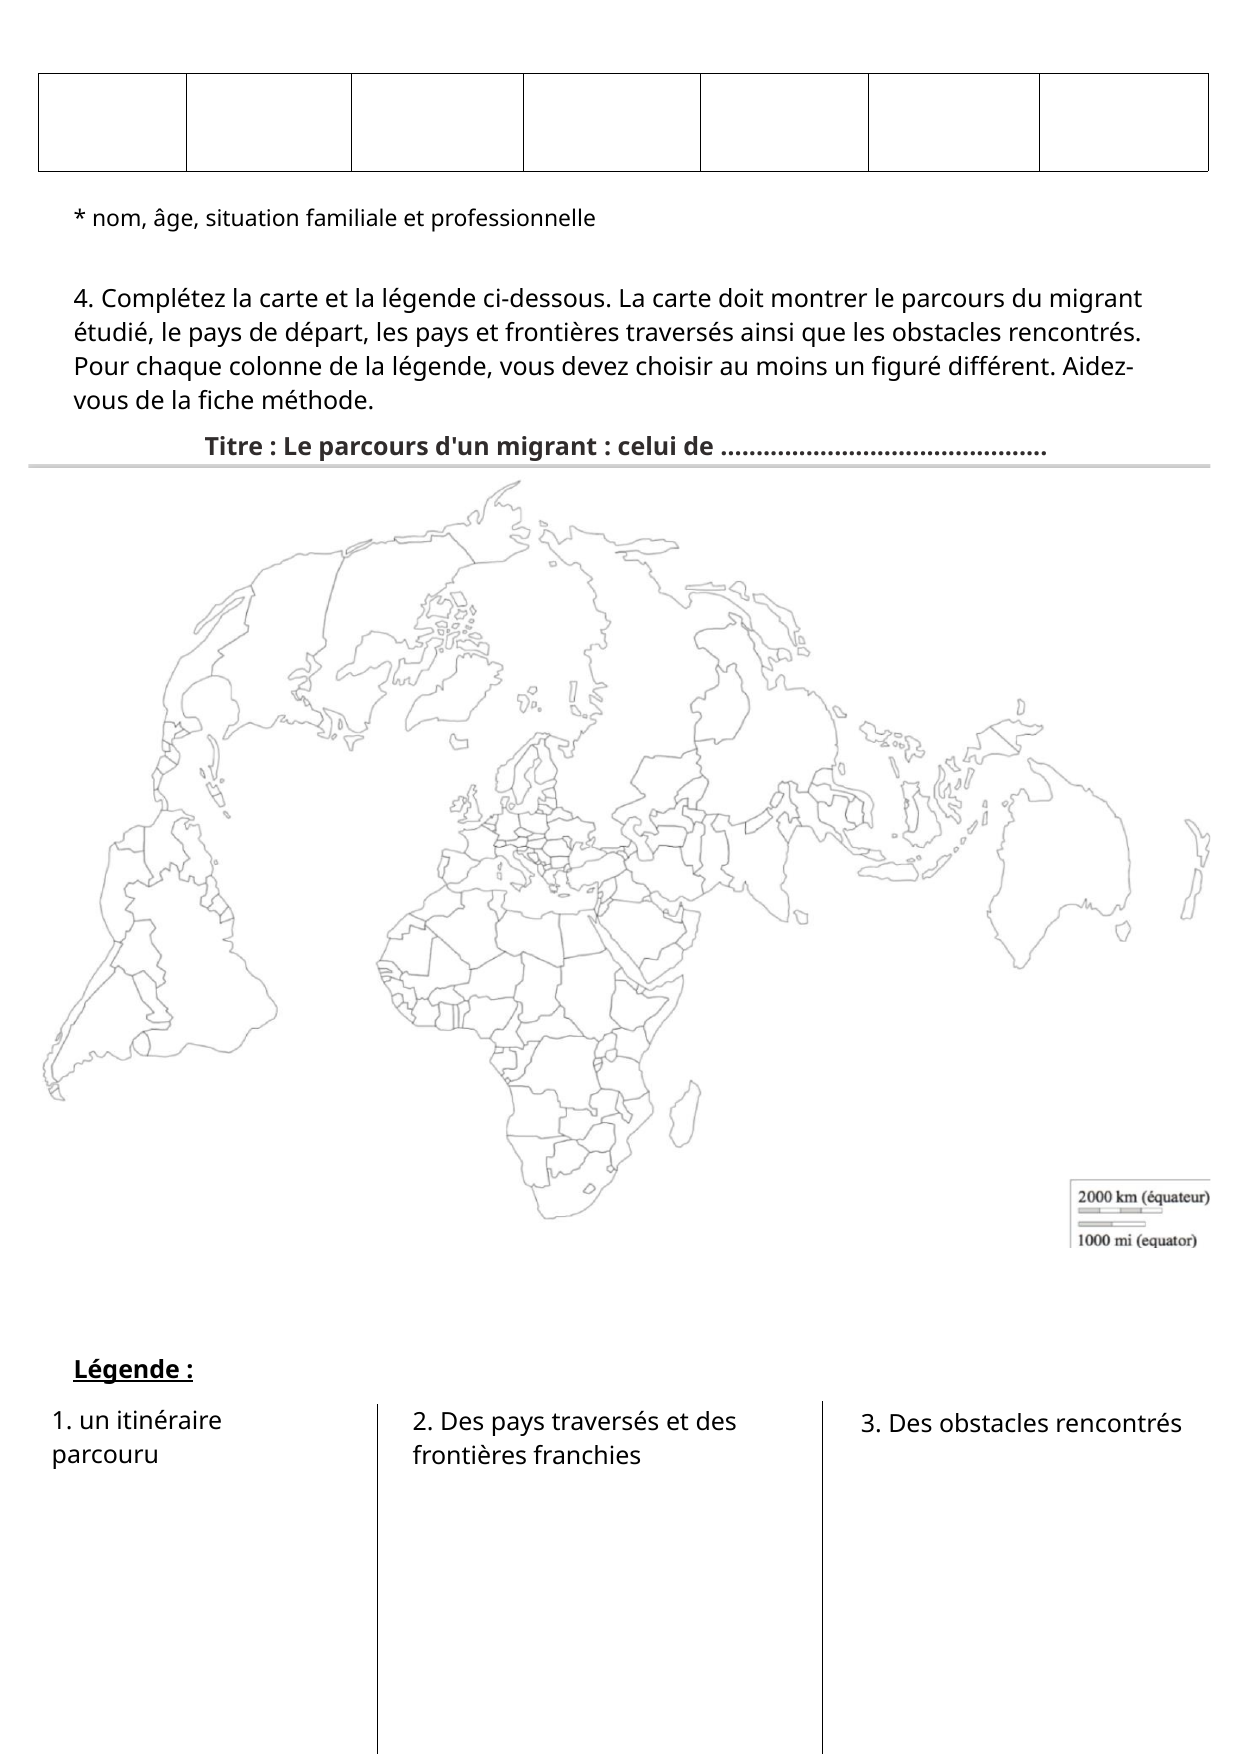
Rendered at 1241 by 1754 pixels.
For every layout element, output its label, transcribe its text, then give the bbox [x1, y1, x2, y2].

table_cell [1040, 74, 1208, 171]
text * nom, âge, situation familiale et professionnelle [73, 202, 1179, 234]
table_cell [39, 74, 186, 171]
table_cell [187, 74, 351, 171]
text Titre : Le parcours d'un migrant : celui de …........................................... [73, 429, 1179, 463]
table_cell [352, 74, 523, 171]
table_cell [701, 74, 868, 171]
text 4. Complétez la carte et la légende ci-dessous. La carte doit montrer le parcours du migrant étudié, le pays de départ, les pays et frontières traversés ainsi que les obstacles rencontrés. Pour chaque colonne de la légende, vous devez choisir au moins un figuré différent. Aidez-vous de la fiche méthode. [73, 280, 1179, 416]
text Légende : [73, 1351, 1179, 1385]
table_cell [524, 74, 700, 171]
picture [28, 464, 1211, 1248]
table_cell [869, 74, 1039, 171]
